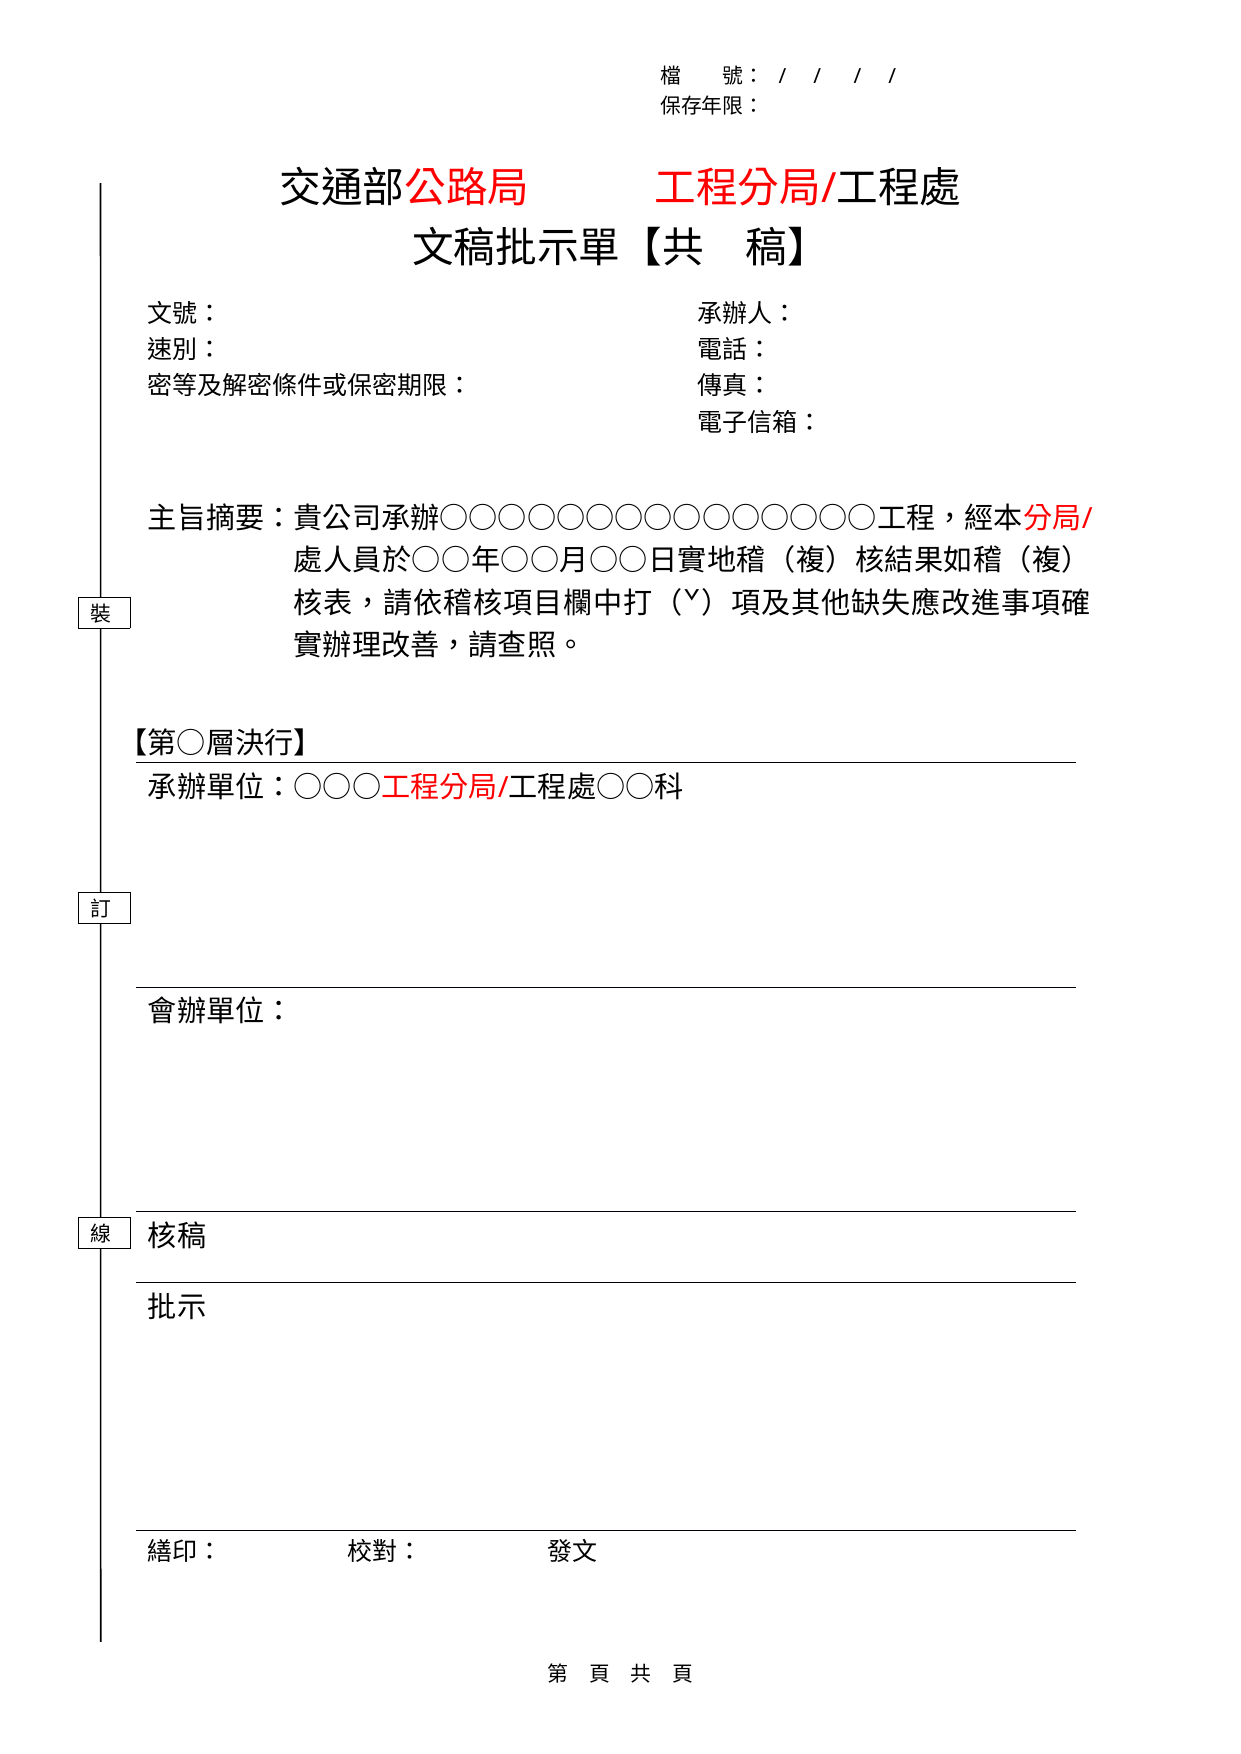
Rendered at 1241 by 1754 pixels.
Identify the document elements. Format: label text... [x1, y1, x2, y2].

text 電子信箱： [148, 402, 1092, 438]
text 線 [90, 1218, 119, 1247]
text 文稿批示單【共 稿】 [148, 214, 1092, 274]
text 文號： 承辦人： [148, 293, 1092, 329]
table_header 承辦單位：○○○工程分局/工程處○○科 [136, 763, 1076, 987]
table_cell 核稿 [136, 1212, 1076, 1282]
text 訂 [90, 893, 119, 922]
text 速別： 電話： [148, 329, 1092, 366]
text 交通部公路局 工程分局/工程處 [148, 154, 1092, 214]
text 繕印： 校對： 發文 [148, 1531, 1092, 1567]
text 【第○層決行】 [118, 720, 1092, 762]
text 主旨摘要：貴公司承辦○○○○○○○○○○○○○○○工程，經本分局/處人員於○○年○○月○○日實地稽（複）核結果如稽（複）核表，請依稽核項目欄中打（ˇ）項及其他缺失應改進事項確實辦理改善，請查照。 [148, 494, 1092, 664]
text 裝 [90, 598, 118, 627]
text 密等及解密條件或保密期限： 傳真： [148, 366, 1092, 402]
table_cell 批示 [136, 1283, 1076, 1530]
table_cell 會辦單位： [136, 988, 1076, 1211]
